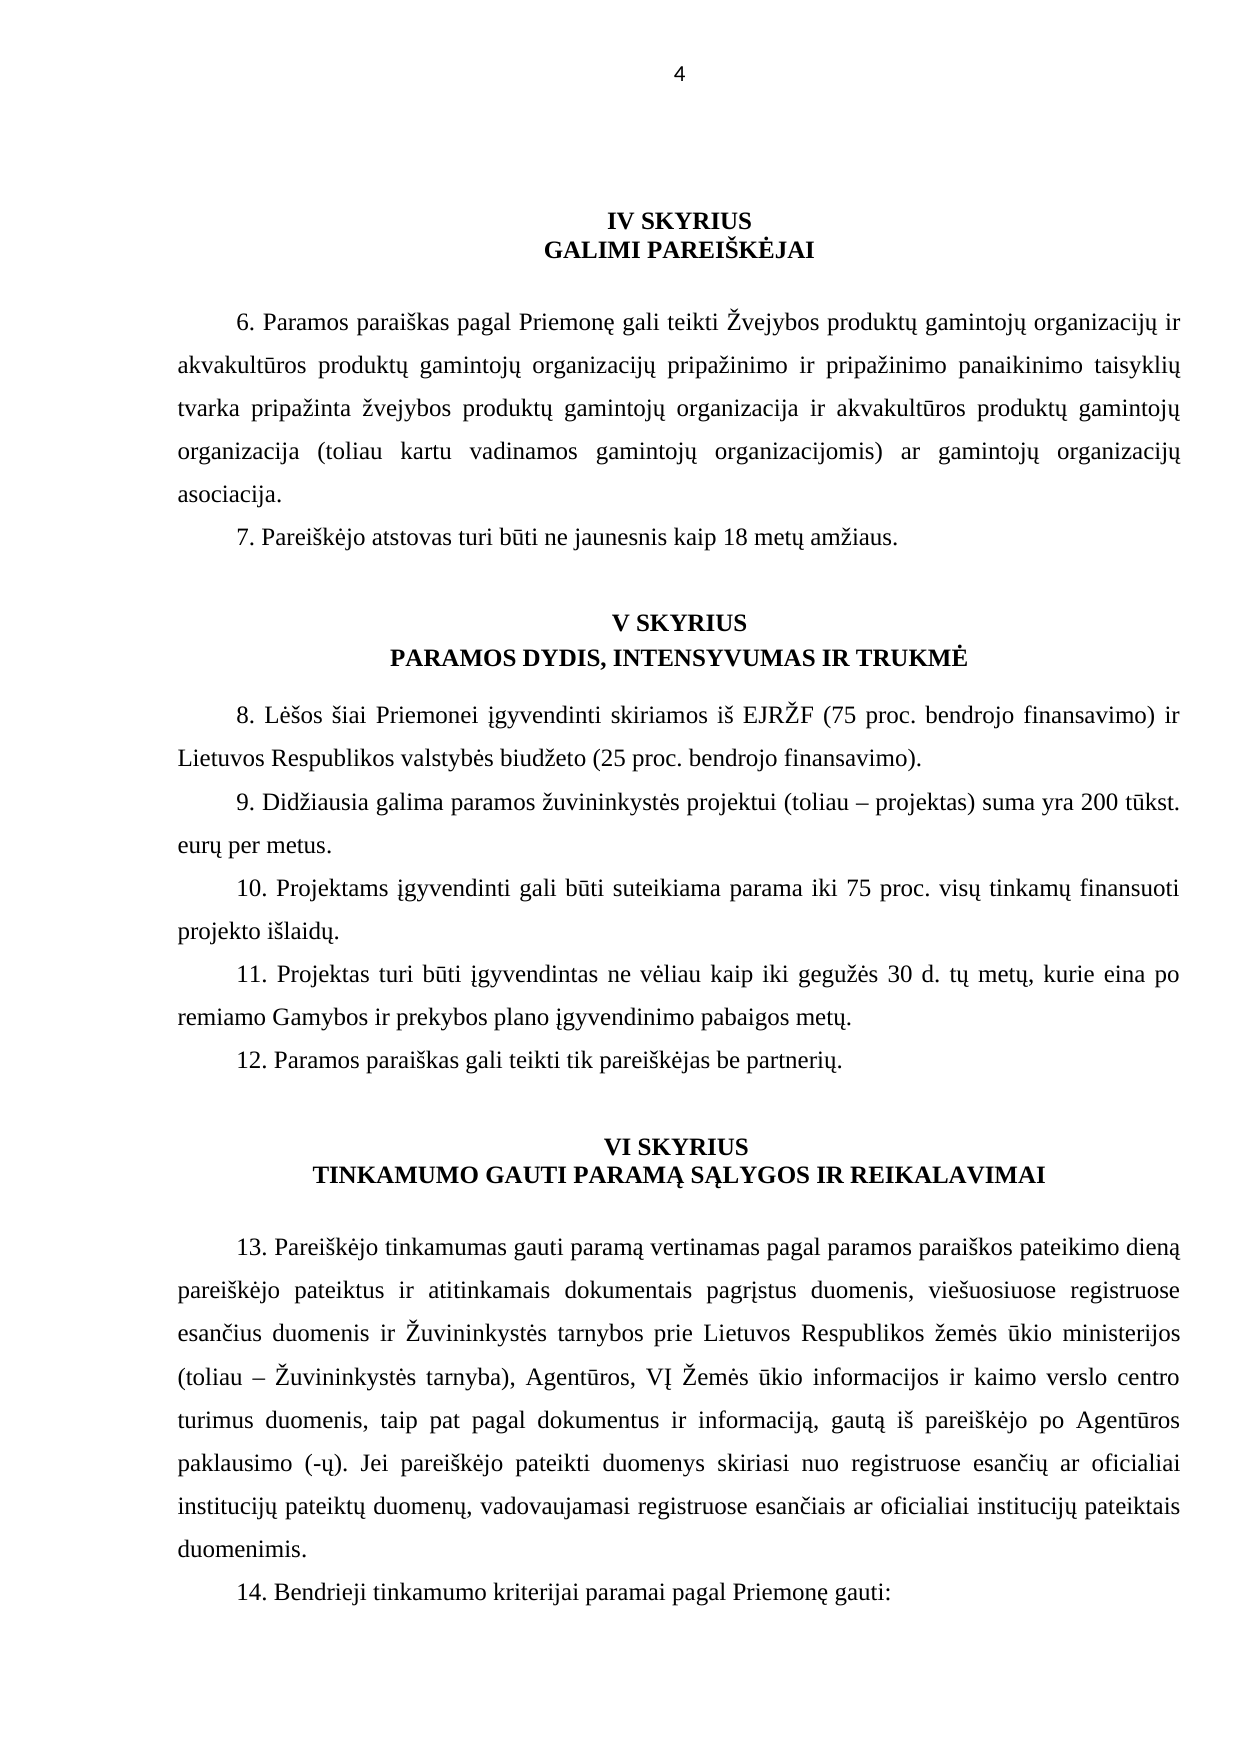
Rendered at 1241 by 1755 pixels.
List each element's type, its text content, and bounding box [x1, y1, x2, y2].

text 11. Projektas turi būti įgyvendintas ne vėliau kaip iki gegužės 30 d. tų metų, kurie eina po remiamo Gamybos ir prekybos plano įgyvendinimo pabaigos metų. [177, 959, 1181, 1031]
text 6. Paramos paraiškas pagal Priemonę gali teikti Žvejybos produktų gamintojų organizacijų ir akvakultūros produktų gamintojų organizacijų pripažinimo ir pripažinimo panaikinimo taisyklių tvarka pripažinta žvejybos produktų gamintojų organizacija ir akvakultūros produktų gamintojų organizacija (toliau kartu vadinamos gamintojų organizacijomis) ar gamintojų organizacijų asociacija. [177, 307, 1181, 508]
text TINKAMUMO GAUTI PARAMĄ SĄLYGOS IR REIKALAVIMAI [177, 1160, 1181, 1189]
text 13. Pareiškėjo tinkamumas gauti paramą vertinamas pagal paramos paraiškos pateikimo dieną pareiškėjo pateiktus ir atitinkamais dokumentais pagrįstus duomenis, viešuosiuose registruose esančius duomenis ir Žuvininkystės tarnybos prie Lietuvos Respublikos žemės ūkio ministerijos (toliau – Žuvininkystės tarnyba), Agentūros, VĮ Žemės ūkio informacijos ir kaimo verslo centro turimus duomenis, taip pat pagal dokumentus ir informaciją, gautą iš pareiškėjo po Agentūros paklausimo (-ų). Jei pareiškėjo pateikti duomenys skiriasi nuo registruose esančių ar oficialiai institucijų pateiktų duomenų, vadovaujamasi registruose esančiais ar oficialiai institucijų pateiktais duomenimis. [177, 1232, 1181, 1563]
text 10. Projektams įgyvendinti gali būti suteikiama parama iki 75 proc. visų tinkamų finansuoti projekto išlaidų. [177, 873, 1181, 945]
text 9. Didžiausia galima paramos žuvininkystės projektui (toliau – projektas) suma yra 200 tūkst. eurų per metus. [177, 787, 1181, 858]
text VI SKYRIUS [177, 1132, 1181, 1160]
text 8. Lėšos šiai Priemonei įgyvendinti skiriamos iš EJRŽF (75 proc. bendrojo finansavimo) ir Lietuvos Respublikos valstybės biudžeto (25 proc. bendrojo finansavimo). [177, 700, 1181, 772]
text 7. Pareiškėjo atstovas turi būti ne jaunesnis kaip 18 metų amžiaus. [177, 522, 1181, 551]
text IV SKYRIUS [177, 206, 1181, 235]
text GALIMI pareiškėjai [177, 235, 1181, 263]
text 14. Bendrieji tinkamumo kriterijai paramai pagal Priemonę gauti: [177, 1577, 1181, 1606]
text V SKYRIUS [177, 608, 1181, 637]
text PARAMOS DYDIS, INTENSYVUMAS IR TRUKMĖ [177, 643, 1181, 672]
text 12. Paramos paraiškas gali teikti tik pareiškėjas be partnerių. [177, 1045, 1181, 1074]
